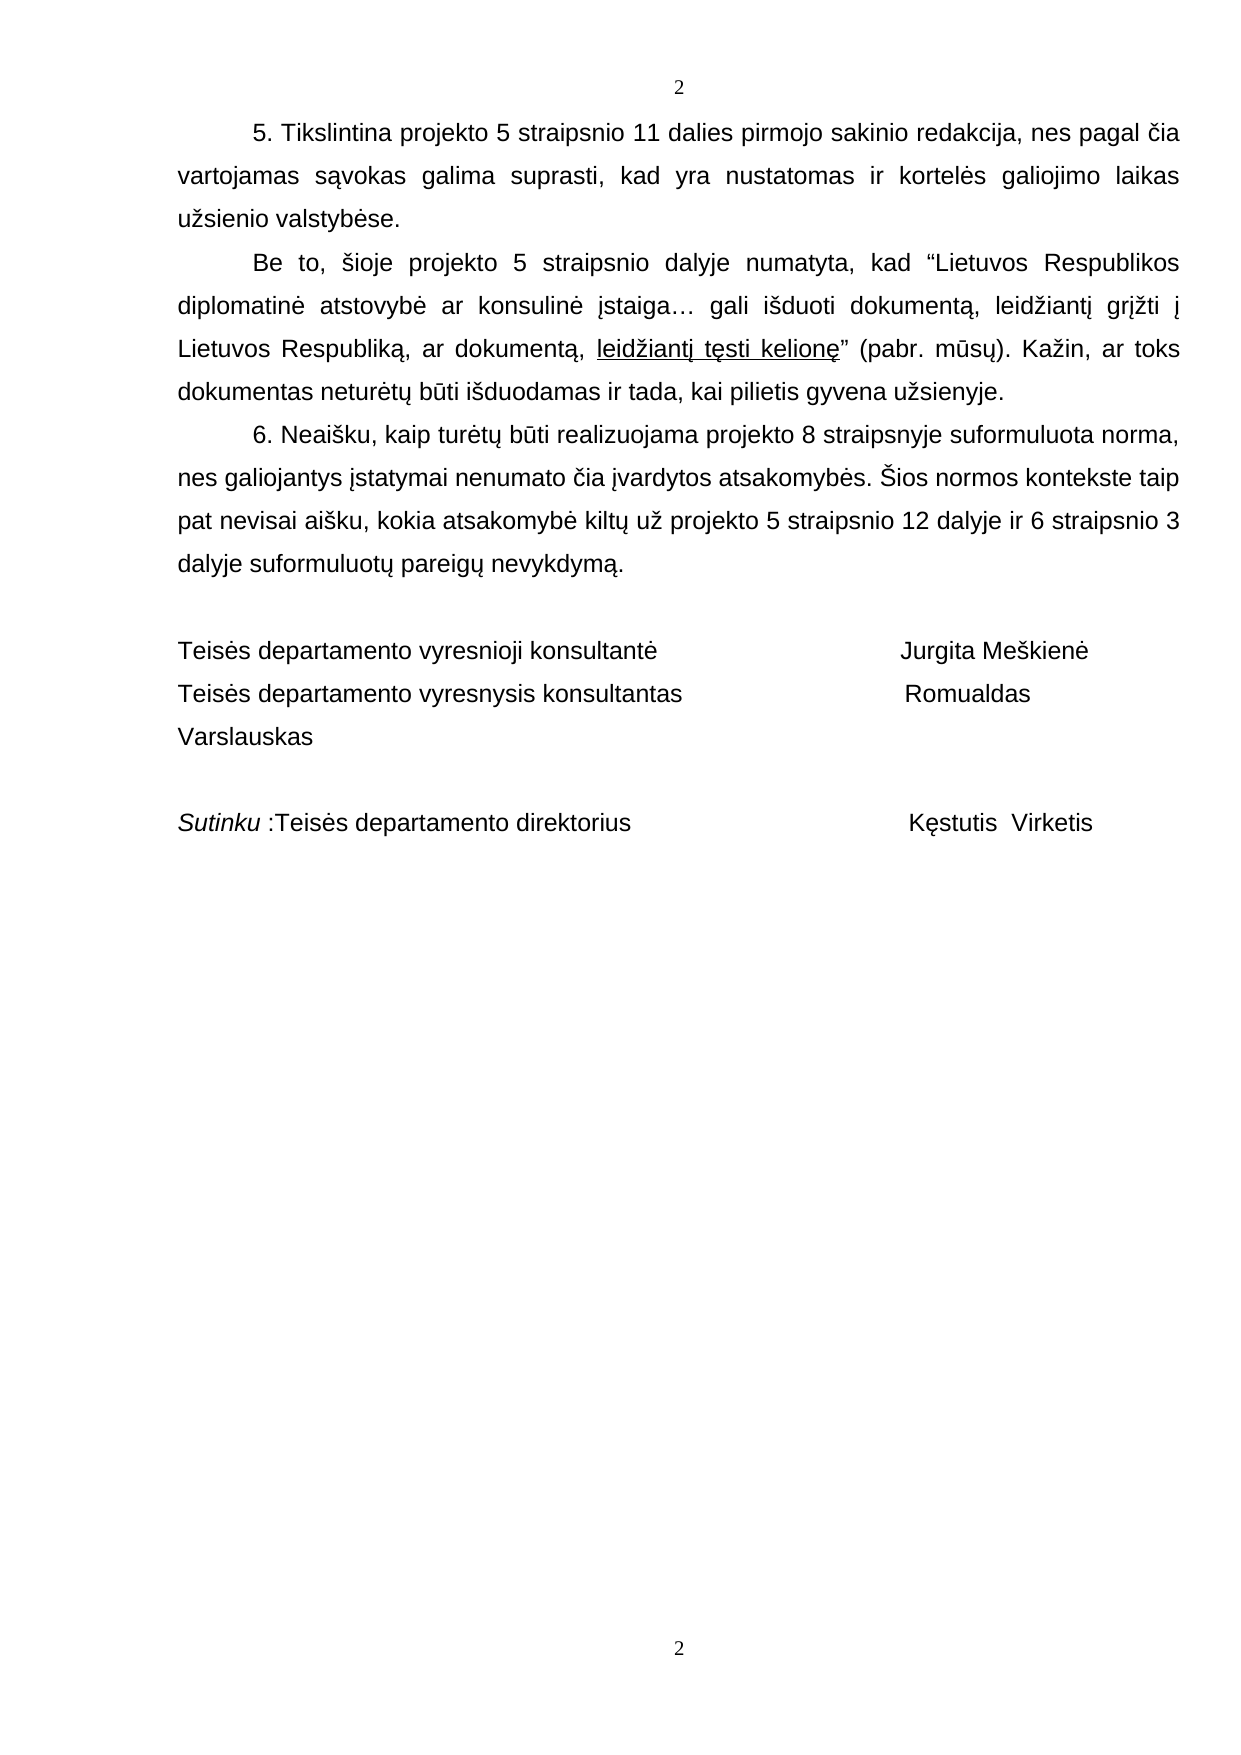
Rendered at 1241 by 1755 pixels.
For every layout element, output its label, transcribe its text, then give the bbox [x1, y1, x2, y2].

text Be to, šioje projekto 5 straipsnio dalyje numatyta, kad “Lietuvos Respublikos diplomatinė atstovybė ar konsulinė įstaiga… gali išduoti dokumentą, leidžiantį grįžti į Lietuvos Respubliką, ar dokumentą, leidžiantį tęsti kelionę” (pabr. mūsų). Kažin, ar toks dokumentas neturėtų būti išduodamas ir tada, kai pilietis gyvena užsienyje. [177, 247, 1181, 406]
text 5. Tikslintina projekto 5 straipsnio 11 dalies pirmojo sakinio redakcija, nes pagal čia vartojamas sąvokas galima suprasti, kad yra nustatomas ir kortelės galiojimo laikas užsienio valstybėse. [177, 118, 1181, 233]
subtitle Teisės departamento vyresnysis konsultantas Romualdas Varslauskas [177, 679, 1181, 751]
text Teisės departamento vyresnioji konsultantė Jurgita Meškienė [177, 636, 1181, 664]
text 6. Neaišku, kaip turėtų būti realizuojama projekto 8 straipsnyje suformuluota norma, nes galiojantys įstatymai nenumato čia įvardytos atsakomybės. Šios normos kontekste taip pat nevisai aišku, kokia atsakomybė kiltų už projekto 5 straipsnio 12 dalyje ir 6 straipsnio 3 dalyje suformuluotų pareigų nevykdymą. [177, 420, 1181, 578]
text Sutinku :Teisės departamento direktorius Kęstutis Virketis [177, 808, 1181, 837]
